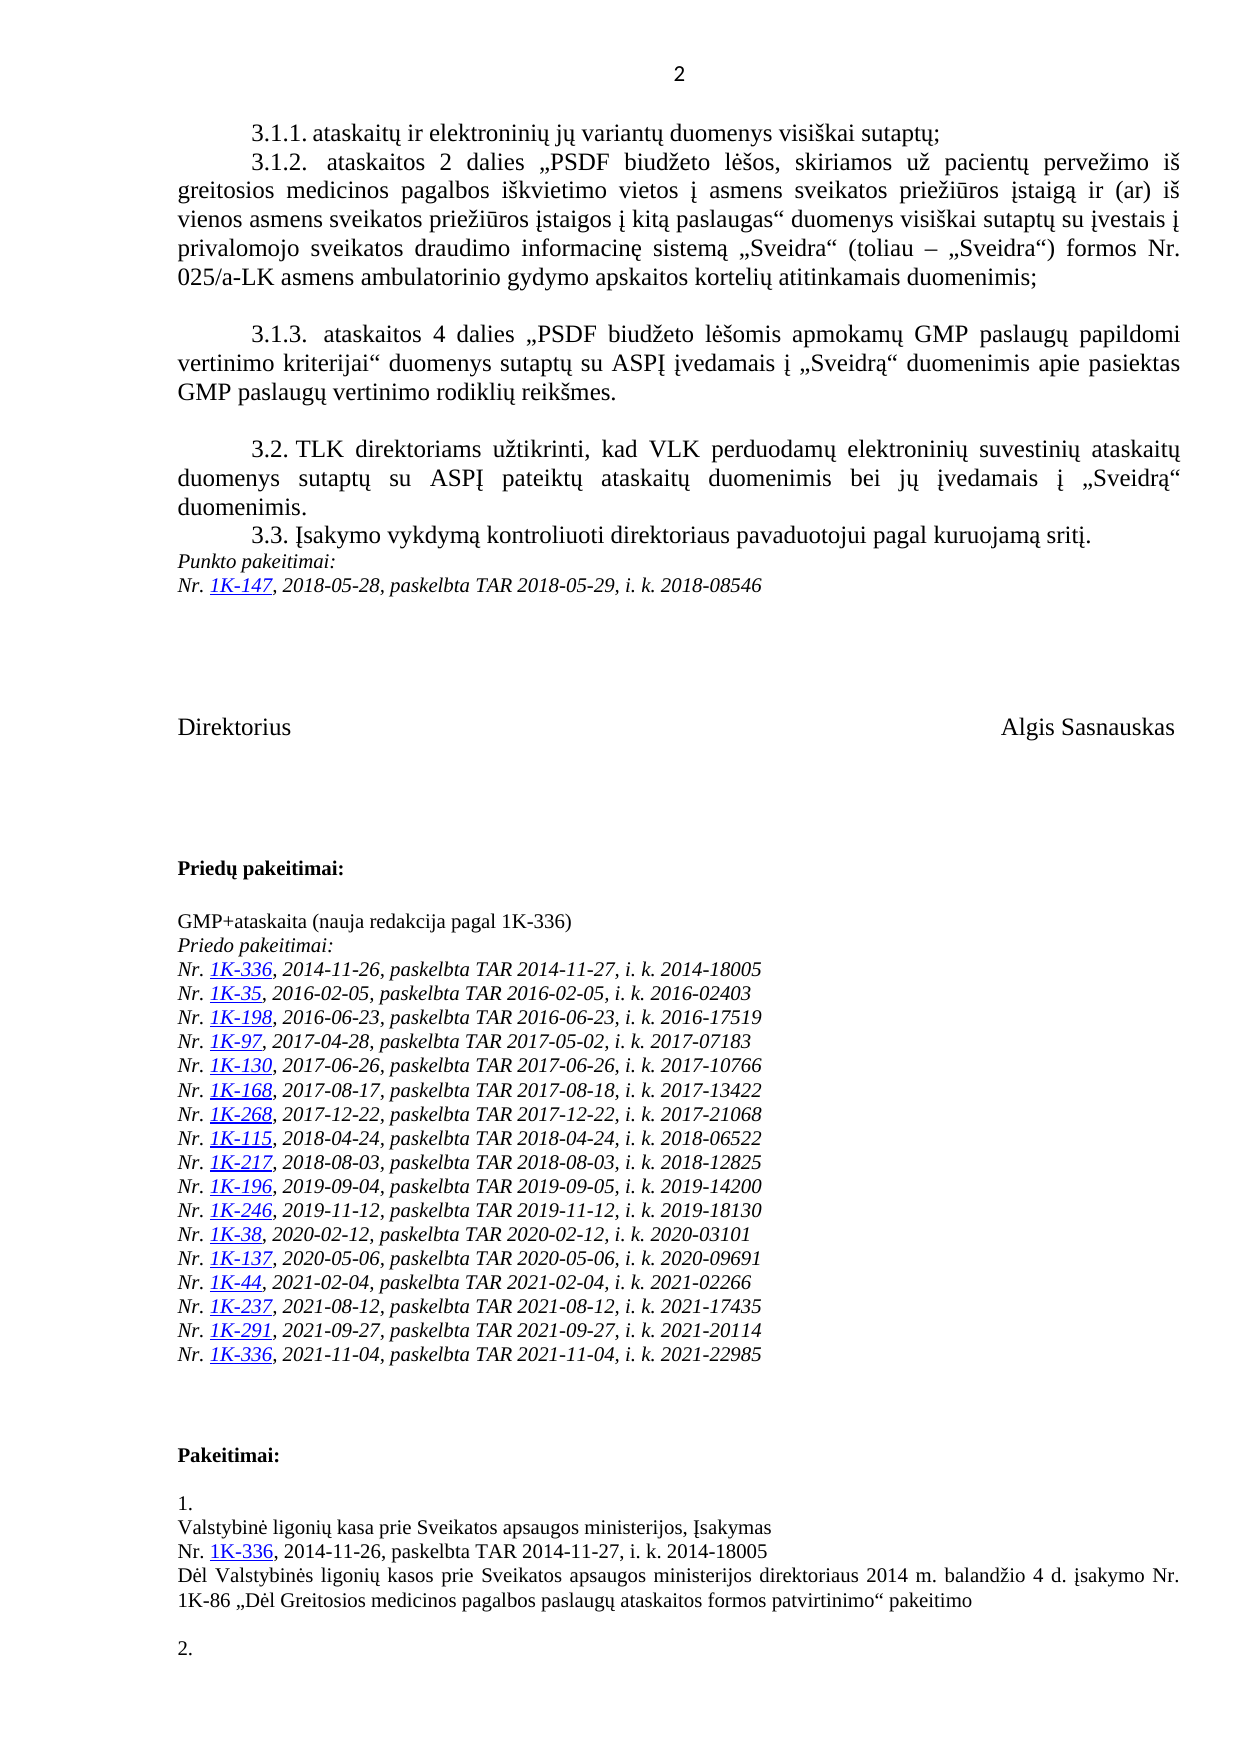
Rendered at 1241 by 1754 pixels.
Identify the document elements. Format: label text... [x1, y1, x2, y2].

text 3.3. Įsakymo vykdymą kontroliuoti direktoriaus pavaduotojui pagal kuruojamą sritį. [177, 521, 1181, 549]
text Nr. 1K-115, 2018-04-24, paskelbta TAR 2018-04-24, i. k. 2018-06522 [177, 1126, 1181, 1150]
text Nr. 1K-147, 2018-05-28, paskelbta TAR 2018-05-29, i. k. 2018-08546 [177, 573, 1181, 597]
text 3.1.1. ataskaitų ir elektroninių jų variantų duomenys visiškai sutaptų; [177, 118, 1181, 147]
text 3.1.3. ataskaitos 4 dalies „PSDF biudžeto lėšomis apmokamų GMP paslaugų papildomi vertinimo kriterijai“ duomenys sutaptų su ASPĮ įvedamais į „Sveidrą“ duomenimis apie pasiektas GMP paslaugų vertinimo rodiklių reikšmes. [177, 319, 1181, 406]
text Nr. 1K-336, 2014-11-26, paskelbta TAR 2014-11-27, i. k. 2014-18005 [177, 957, 1181, 981]
text Nr. 1K-268, 2017-12-22, paskelbta TAR 2017-12-22, i. k. 2017-21068 [177, 1102, 1181, 1126]
text Nr. 1K-196, 2019-09-04, paskelbta TAR 2019-09-05, i. k. 2019-14200 [177, 1174, 1181, 1198]
text Nr. 1K-35, 2016-02-05, paskelbta TAR 2016-02-05, i. k. 2016-02403 [177, 981, 1181, 1005]
text Nr. 1K-237, 2021-08-12, paskelbta TAR 2021-08-12, i. k. 2021-17435 [177, 1294, 1181, 1318]
text Punkto pakeitimai: [177, 549, 1181, 573]
text 2. [177, 1636, 1181, 1660]
text Nr. 1K-168, 2017-08-17, paskelbta TAR 2017-08-18, i. k. 2017-13422 [177, 1077, 1181, 1102]
text Priedų pakeitimai: [177, 856, 1181, 880]
text Dėl Valstybinės ligonių kasos prie Sveikatos apsaugos ministerijos direktoriaus 2014 m. balandžio 4 d. įsakymo Nr. 1K-86 „Dėl Greitosios medicinos pagalbos paslaugų ataskaitos formos patvirtinimo“ pakeitimo [177, 1563, 1181, 1612]
text Nr. 1K-44, 2021-02-04, paskelbta TAR 2021-02-04, i. k. 2021-02266 [177, 1270, 1181, 1294]
text GMP+ataskaita (nauja redakcija pagal 1K-336) [177, 909, 1181, 933]
text Direktorius Algis Sasnauskas [177, 712, 1181, 741]
text 3.1.2. ataskaitos 2 dalies „PSDF biudžeto lėšos, skiriamos už pacientų pervežimo iš greitosios medicinos pagalbos iškvietimo vietos į asmens sveikatos priežiūros įstaigą ir (ar) iš vienos asmens sveikatos priežiūros įstaigos į kitą paslaugas“ duomenys visiškai sutaptų su įvestais į privalomojo sveikatos draudimo informacinę sistemą „Sveidra“ (toliau – „Sveidra“) formos Nr. 025/a-LK asmens ambulatorinio gydymo apskaitos kortelių atitinkamais duomenimis; [177, 147, 1181, 291]
text Valstybinė ligonių kasa prie Sveikatos apsaugos ministerijos, Įsakymas [177, 1515, 1181, 1539]
text Nr. 1K-97, 2017-04-28, paskelbta TAR 2017-05-02, i. k. 2017-07183 [177, 1029, 1181, 1053]
text Nr. 1K-336, 2014-11-26, paskelbta TAR 2014-11-27, i. k. 2014-18005 [177, 1539, 1181, 1563]
text 3.2. TLK direktoriams užtikrinti, kad VLK perduodamų elektroninių suvestinių ataskaitų duomenys sutaptų su ASPĮ pateiktų ataskaitų duomenimis bei jų įvedamais į „Sveidrą“ duomenimis. [177, 434, 1181, 521]
text Nr. 1K-130, 2017-06-26, paskelbta TAR 2017-06-26, i. k. 2017-10766 [177, 1053, 1181, 1077]
text Nr. 1K-137, 2020-05-06, paskelbta TAR 2020-05-06, i. k. 2020-09691 [177, 1246, 1181, 1270]
text 1. [177, 1491, 1181, 1515]
text Nr. 1K-198, 2016-06-23, paskelbta TAR 2016-06-23, i. k. 2016-17519 [177, 1005, 1181, 1029]
text Nr. 1K-291, 2021-09-27, paskelbta TAR 2021-09-27, i. k. 2021-20114 [177, 1318, 1181, 1342]
text Priedo pakeitimai: [177, 933, 1181, 957]
text Nr. 1K-336, 2021-11-04, paskelbta TAR 2021-11-04, i. k. 2021-22985 [177, 1342, 1181, 1366]
text Nr. 1K-38, 2020-02-12, paskelbta TAR 2020-02-12, i. k. 2020-03101 [177, 1222, 1181, 1246]
text Nr. 1K-217, 2018-08-03, paskelbta TAR 2018-08-03, i. k. 2018-12825 [177, 1150, 1181, 1174]
text Pakeitimai: [177, 1443, 1181, 1467]
text Nr. 1K-246, 2019-11-12, paskelbta TAR 2019-11-12, i. k. 2019-18130 [177, 1198, 1181, 1222]
